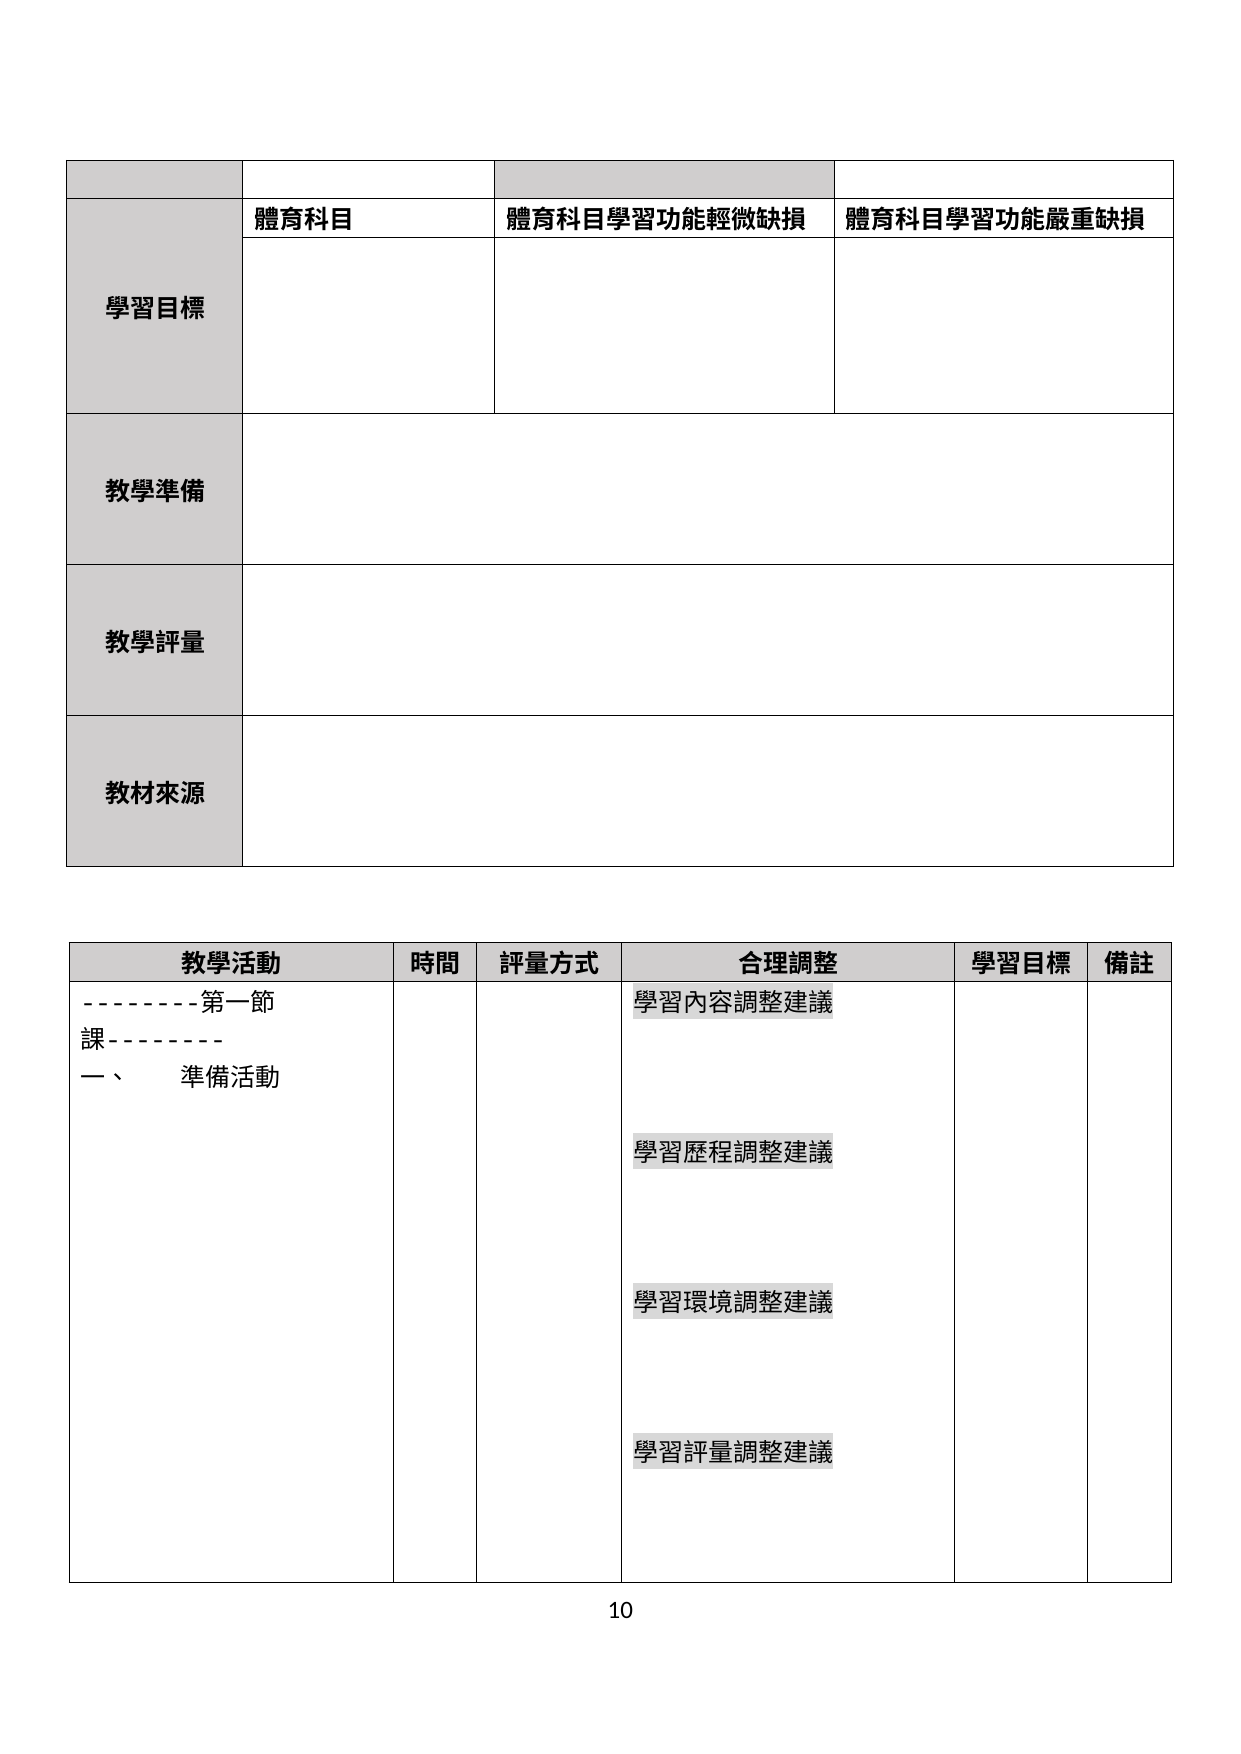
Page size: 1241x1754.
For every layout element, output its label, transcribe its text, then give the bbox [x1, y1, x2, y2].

table_cell [955, 982, 1087, 1582]
table_cell 體育科目學習功能輕微缺損 [495, 199, 834, 237]
table_header 合理調整 [622, 943, 954, 981]
table_header 評量方式 [477, 943, 621, 981]
table_cell [1088, 982, 1171, 1582]
table_cell [67, 161, 242, 198]
table_cell [394, 982, 476, 1582]
table_cell [835, 161, 1173, 198]
table_header 備註 [1088, 943, 1171, 981]
table_cell 教學準備 [67, 414, 242, 564]
table_header 學習目標 [955, 943, 1087, 981]
table_cell 體育科目學習功能嚴重缺損 [835, 199, 1173, 237]
table_cell 教學評量 [67, 565, 242, 715]
table_header 時間 [394, 943, 476, 981]
table_cell [243, 716, 1173, 866]
table_cell 體育科目 [243, 199, 494, 237]
table_cell [495, 161, 834, 198]
table_cell [495, 238, 834, 413]
table_cell [243, 238, 494, 413]
table_cell [243, 161, 494, 198]
table_cell 學習目標 [67, 199, 242, 413]
table_cell [243, 414, 1173, 564]
table_cell 教材來源 [67, 716, 242, 866]
table_cell [835, 238, 1173, 413]
table_cell --------第一節課-------- 準備活動 [70, 982, 393, 1582]
table_cell [477, 982, 621, 1582]
table_cell [243, 565, 1173, 715]
table_cell 學習內容調整建議 學習歷程調整建議 學習環境調整建議 學習評量調整建議 [622, 982, 954, 1582]
table_header 教學活動 [70, 943, 393, 981]
